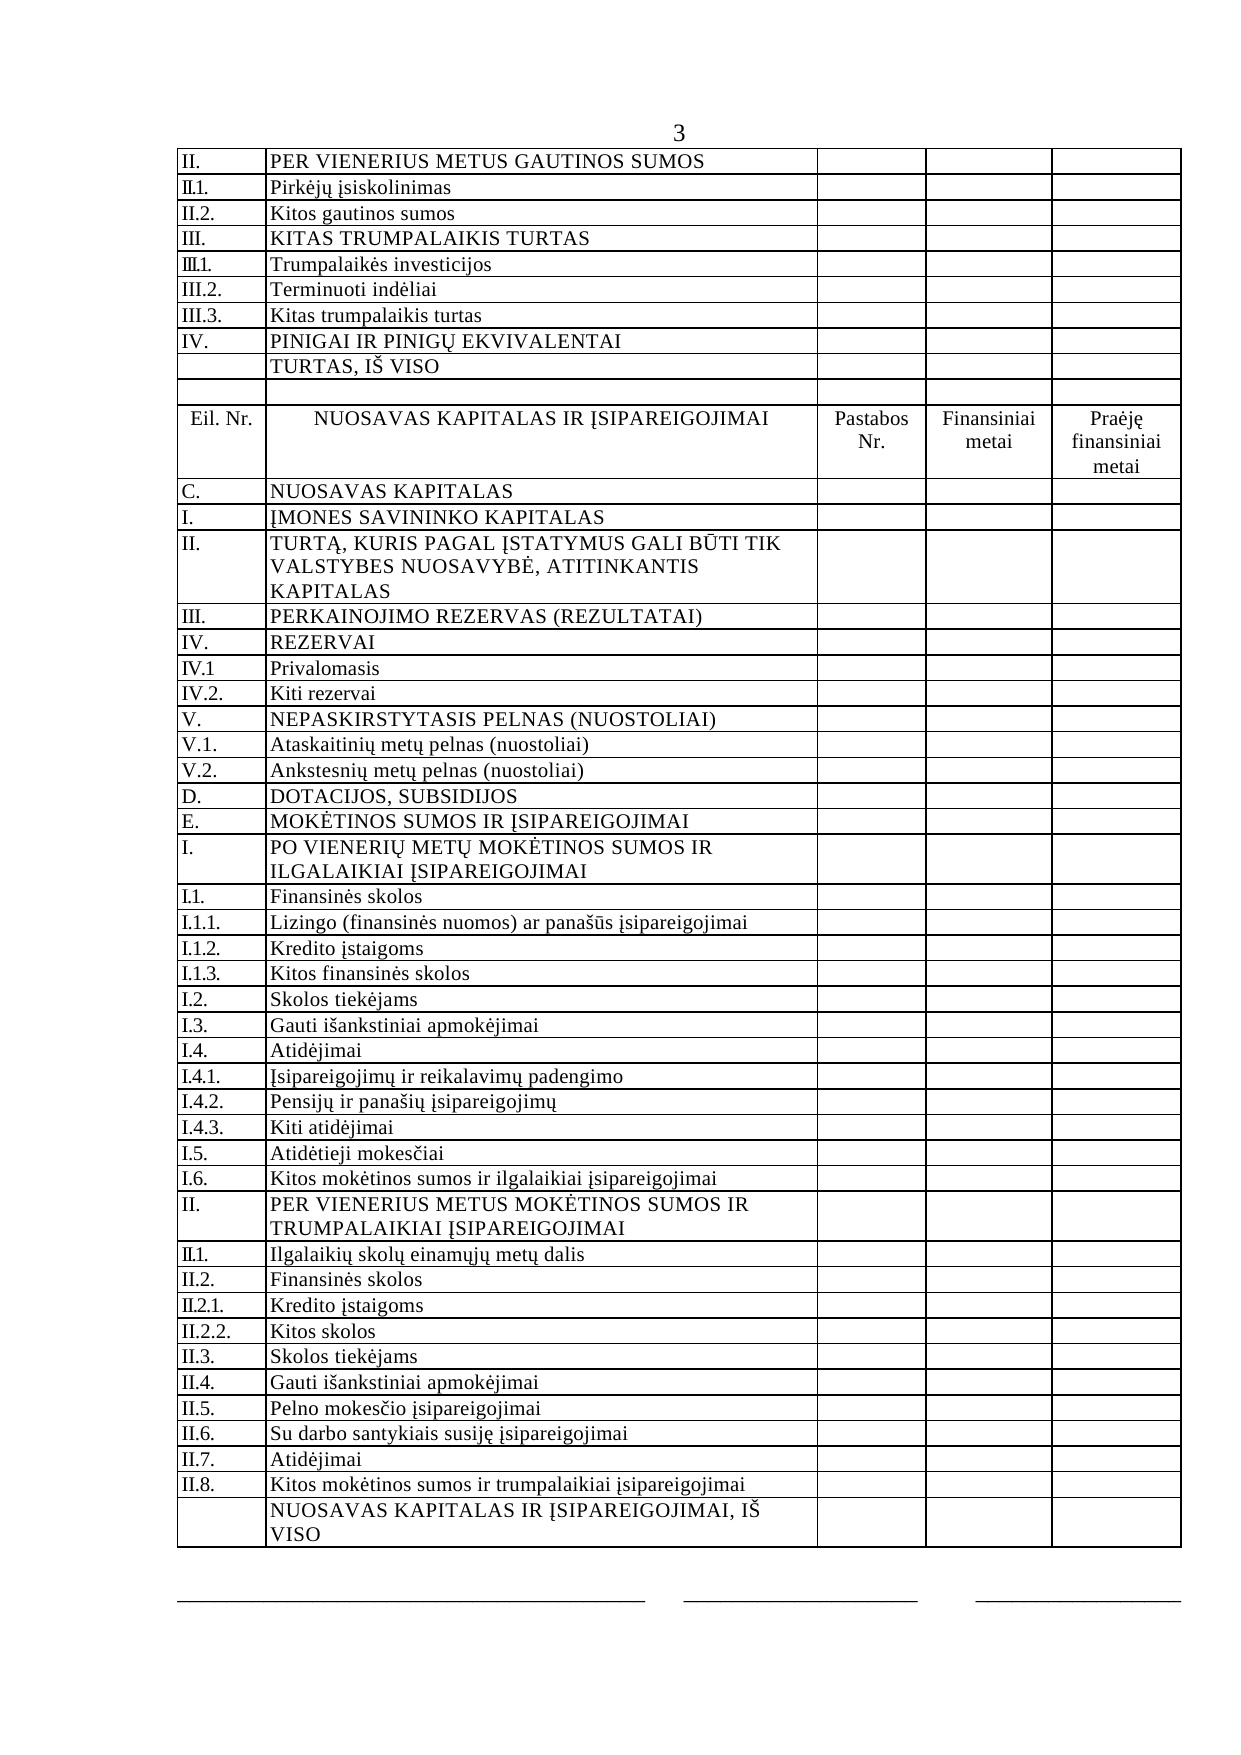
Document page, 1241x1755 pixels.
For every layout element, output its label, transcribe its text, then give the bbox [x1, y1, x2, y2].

table_cell [813, 380, 817, 404]
table_cell Eil. Nr. [178, 406, 265, 478]
table_cell [818, 531, 925, 603]
table_cell [927, 835, 1051, 883]
table_cell [818, 1498, 925, 1546]
table_cell Finansiniai metai [927, 406, 1051, 478]
table_cell I. [178, 835, 265, 883]
table_cell [1053, 1192, 1180, 1240]
table_cell [1053, 835, 1180, 883]
table_cell II. [178, 1192, 265, 1240]
table_cell [927, 1192, 1051, 1240]
table_cell [178, 1498, 265, 1546]
table_cell [927, 1498, 1051, 1546]
table_cell [1053, 1498, 1180, 1546]
table_cell NUOSAVAS KAPITALAS IR ĮSIPAREIGOJIMAI [267, 406, 817, 478]
table_cell [818, 835, 925, 883]
table_cell [818, 1192, 925, 1240]
table_cell [1053, 531, 1180, 603]
table_cell II. [178, 531, 265, 603]
table_cell Pastabos Nr. [818, 406, 925, 478]
table_cell [927, 531, 1051, 603]
